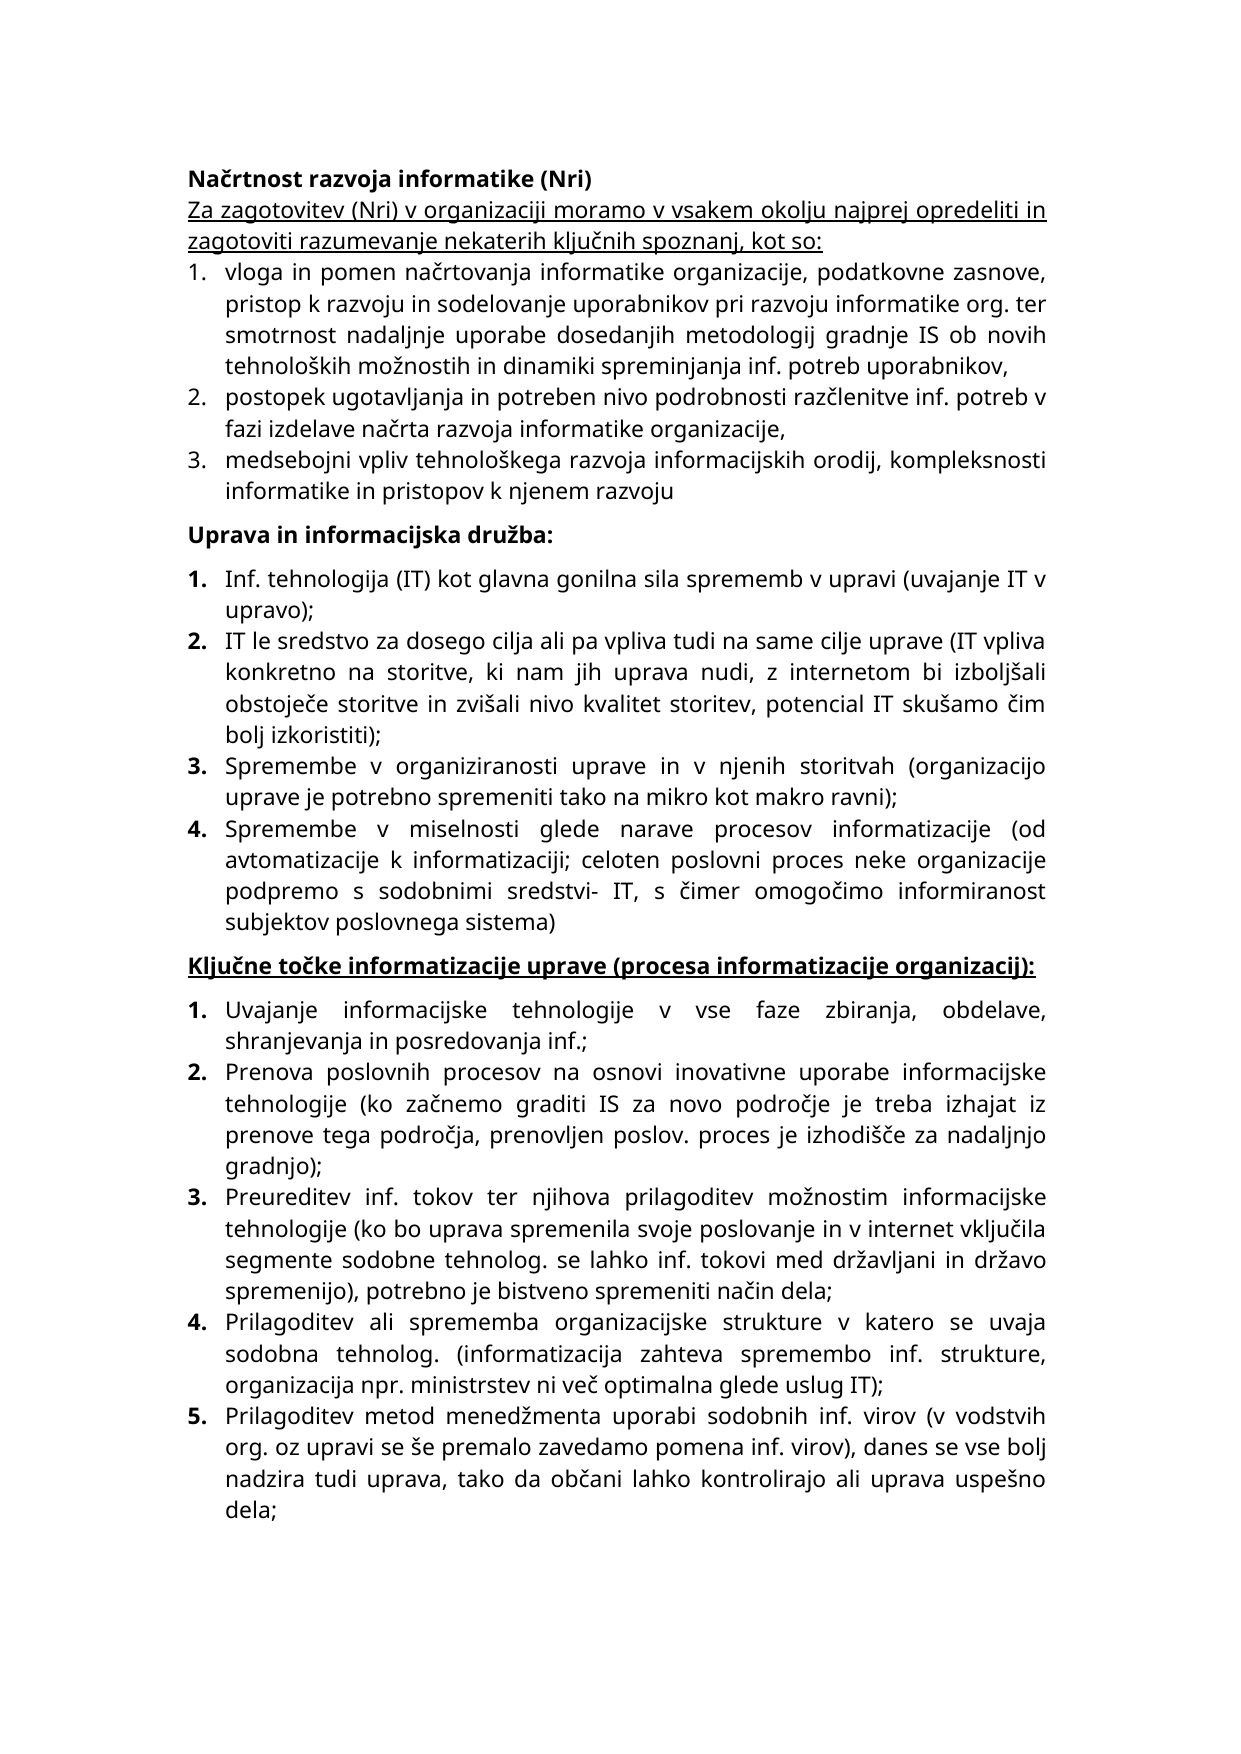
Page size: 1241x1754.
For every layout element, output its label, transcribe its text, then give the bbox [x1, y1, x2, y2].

list postopek ugotavljanja in potreben nivo podrobnosti razčlenitve inf. potreb v fazi izdelave načrta razvoja informatike organizacije, [187, 381, 1047, 444]
list Prilagoditev metod menedžmenta uporabi sodobnih inf. virov (v vodstvih org. oz upravi se še premalo zavedamo pomena inf. virov), danes se vse bolj nadzira tudi uprava, tako da občani lahko kontrolirajo ali uprava uspešno dela; [187, 1400, 1047, 1525]
list Preureditev inf. tokov ter njihova prilagoditev možnostim informacijske tehnologije (ko bo uprava spremenila svoje poslovanje in v internet vključila segmente sodobne tehnolog. se lahko inf. tokovi med državljani in državo spremenijo), potrebno je bistveno spremeniti način dela; [187, 1181, 1047, 1306]
list Inf. tehnologija (IT) kot glavna gonilna sila sprememb v upravi (uvajanje IT v upravo); [187, 562, 1047, 625]
list Prilagoditev ali sprememba organizacijske strukture v katero se uvaja sodobna tehnolog. (informatizacija zahteva spremembo inf. strukture, organizacija npr. ministrstev ni več optimalna glede uslug IT); [187, 1306, 1047, 1400]
text zagotoviti razumevanje nekaterih ključnih spoznanj, kot so: [187, 221, 1047, 256]
text Za zagotovitev (Nri) v organizaciji moramo v vsakem okolju najprej opredeliti in [187, 194, 1047, 220]
list vloga in pomen načrtovanja informatike organizacije, podatkovne zasnove, pristop k razvoju in sodelovanje uporabnikov pri razvoju informatike org. ter smotrnost nadaljnje uporabe dosedanjih metodologij gradnje IS ob novih tehnoloških možnostih in dinamiki spreminjanja inf. potreb uporabnikov, [187, 256, 1047, 381]
text Uprava in informacijska družba: [187, 519, 1047, 550]
list IT le sredstvo za dosego cilja ali pa vpliva tudi na same cilje uprave (IT vpliva konkretno na storitve, ki nam jih uprava nudi, z internetom bi izboljšali obstoječe storitve in zvišali nivo kvalitet storitev, potencial IT skušamo čim bolj izkoristiti); [187, 625, 1047, 750]
list Spremembe v miselnosti glede narave procesov informatizacije (od avtomatizacije k informatizaciji; celoten poslovni proces neke organizacije podpremo s sodobnimi sredstvi- IT, s čimer omogočimo informiranost subjektov poslovnega sistema) [187, 812, 1047, 937]
list medsebojni vpliv tehnološkega razvoja informacijskih orodij, kompleksnosti informatike in pristopov k njenem razvoju [187, 444, 1047, 506]
text Ključne točke informatizacije uprave (procesa informatizacije organizacij): [187, 950, 1047, 981]
list Prenova poslovnih procesov na osnovi inovativne uporabe informacijske tehnologije (ko začnemo graditi IS za novo področje je treba izhajat iz prenove tega področja, prenovljen poslov. proces je izhodišče za nadaljnjo gradnjo); [187, 1056, 1047, 1181]
list Uvajanje informacijske tehnologije v vse faze zbiranja, obdelave, shranjevanja in posredovanja inf.; [187, 994, 1047, 1056]
list Spremembe v organiziranosti uprave in v njenih storitvah (organizacijo uprave je potrebno spremeniti tako na mikro kot makro ravni); [187, 750, 1047, 812]
text Načrtnost razvoja informatike (Nri) [187, 162, 1047, 194]
